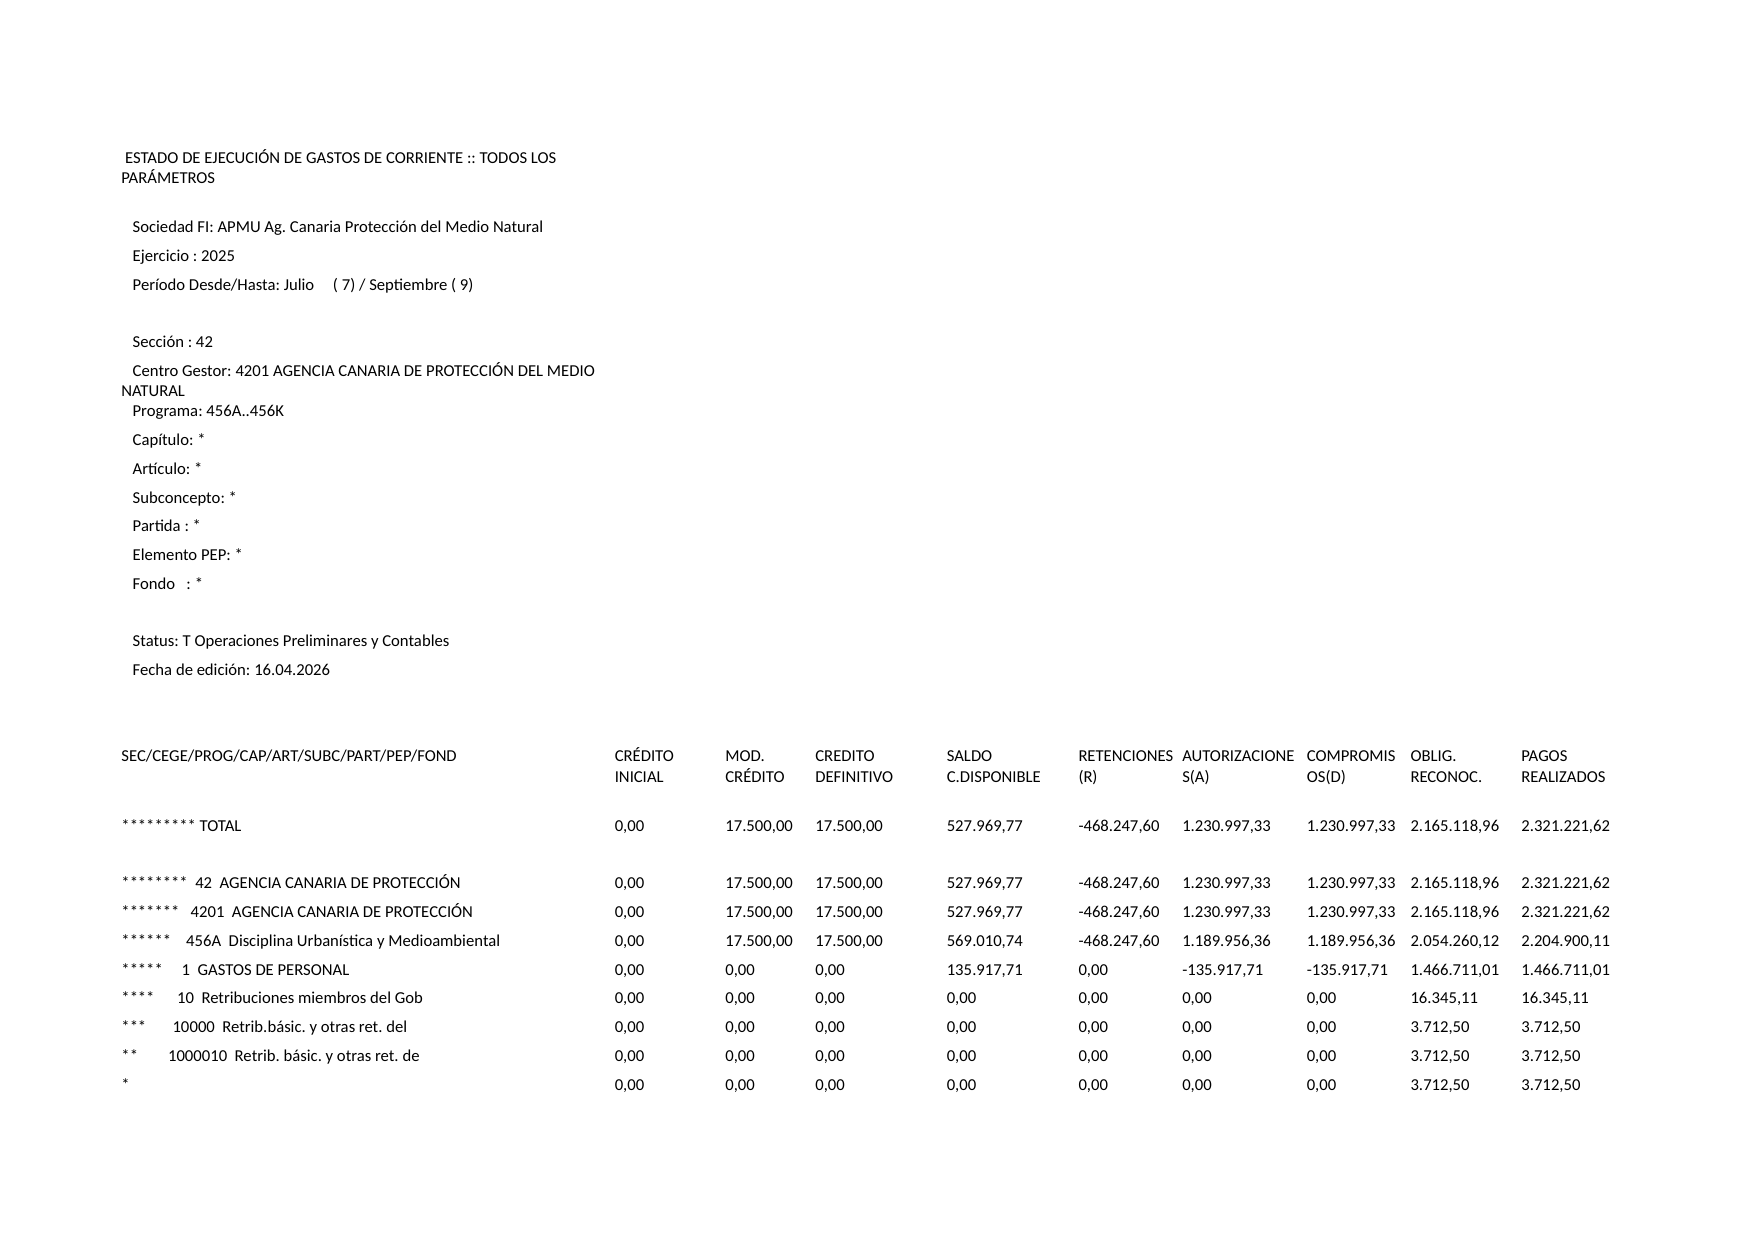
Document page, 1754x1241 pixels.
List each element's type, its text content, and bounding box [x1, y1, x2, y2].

table_header [1075, 147, 1179, 187]
table_cell Sociedad FI: APMU Ag. Canaria Protección del Medio Natural [118, 216, 611, 245]
table_cell [1407, 544, 1518, 573]
table_cell OBLIG. RECONOC. [1407, 746, 1518, 786]
table_cell [118, 717, 611, 746]
table_cell 2.165.118,96 [1407, 873, 1518, 901]
table_cell [812, 688, 943, 717]
table_cell [1407, 688, 1518, 717]
table_cell [1304, 188, 1407, 216]
table_cell 527.969,77 [944, 873, 1075, 901]
table_cell [1179, 188, 1303, 216]
table_cell [944, 303, 1075, 331]
table_cell [1518, 573, 1636, 602]
table_cell Ejercicio : 2025 [118, 245, 611, 274]
table_cell [1518, 659, 1636, 688]
table_cell PAGOS REALIZADOS [1518, 746, 1636, 786]
table_cell 0,00 [722, 959, 812, 987]
table_cell 0,00 [611, 988, 722, 1016]
table_cell [611, 188, 722, 216]
table_cell 569.010,74 [944, 930, 1075, 959]
table_cell 3.712,50 [1518, 1045, 1636, 1074]
table_cell [1075, 360, 1179, 401]
table_cell [1304, 717, 1407, 746]
table_cell [812, 717, 943, 746]
table_cell [1075, 188, 1179, 216]
table_cell 17.500,00 [722, 901, 812, 930]
table_cell [1179, 659, 1303, 688]
table_cell -135.917,71 [1304, 959, 1407, 987]
table_header [812, 147, 943, 187]
table_cell [611, 274, 722, 302]
table_cell [1407, 487, 1518, 516]
table_cell [1407, 458, 1518, 487]
table_cell [722, 401, 812, 429]
table_cell [611, 216, 722, 245]
table_cell RETENCIONES(R) [1075, 746, 1179, 786]
table_cell 0,00 [944, 1045, 1075, 1074]
table_cell 17.500,00 [812, 873, 943, 901]
table_cell CRÉDITO INICIAL [611, 746, 722, 786]
table_cell [1407, 360, 1518, 401]
table_cell [944, 717, 1075, 746]
table_cell 0,00 [1075, 1016, 1179, 1045]
table_cell [1518, 429, 1636, 458]
table_cell 0,00 [812, 1045, 943, 1074]
table_cell [944, 458, 1075, 487]
table_cell Programa: 456A..456K [118, 401, 611, 429]
table_cell 17.500,00 [812, 901, 943, 930]
table_cell [722, 844, 812, 872]
table_cell [1075, 602, 1179, 631]
table_cell Fecha de edición: 16.04.2026 [118, 659, 611, 688]
table_cell [1304, 216, 1407, 245]
table_cell [944, 602, 1075, 631]
table_header [1304, 147, 1407, 187]
table_cell [611, 429, 722, 458]
table_cell [1518, 786, 1636, 815]
table_cell [1518, 401, 1636, 429]
table_cell [1407, 245, 1518, 274]
table_cell [118, 303, 611, 331]
table_cell [944, 688, 1075, 717]
table_cell [611, 303, 722, 331]
table_cell [812, 303, 943, 331]
table_cell [1304, 401, 1407, 429]
table_cell [944, 544, 1075, 573]
table_cell [1304, 573, 1407, 602]
table_cell 0,00 [722, 1074, 812, 1102]
table_cell [1518, 631, 1636, 659]
table_cell 0,00 [611, 930, 722, 959]
table_cell COMPROMISOS(D) [1304, 746, 1407, 786]
table_cell 0,00 [611, 815, 722, 844]
table_cell ********* TOTAL [118, 815, 611, 844]
table_cell 16.345,11 [1518, 988, 1636, 1016]
table_cell 3.712,50 [1407, 1074, 1518, 1102]
table_cell [722, 458, 812, 487]
table_cell [1407, 429, 1518, 458]
table_cell [1304, 274, 1407, 302]
table_cell 16.345,11 [1407, 988, 1518, 1016]
table_cell 3.712,50 [1518, 1074, 1636, 1102]
table_cell -468.247,60 [1075, 901, 1179, 930]
table_cell Status: T Operaciones Preliminares y Contables [118, 631, 611, 659]
table_cell 0,00 [1304, 988, 1407, 1016]
table_cell [812, 429, 943, 458]
table_cell Fondo : * [118, 573, 611, 602]
table_cell [1518, 688, 1636, 717]
table_header ESTADO DE EJECUCIÓN DE GASTOS DE CORRIENTE :: TODOS LOS PARÁMETROS [118, 147, 611, 187]
table_cell Sección : 42 [118, 331, 611, 360]
table_cell 0,00 [1075, 1045, 1179, 1074]
table_cell [944, 429, 1075, 458]
table_cell MOD. CRÉDITO [722, 746, 812, 786]
table_cell [722, 516, 812, 544]
table_cell [1407, 844, 1518, 872]
table_cell [118, 844, 611, 872]
table_cell [1075, 216, 1179, 245]
table_cell [1179, 245, 1303, 274]
table_cell [1179, 303, 1303, 331]
table_cell 0,00 [1179, 1074, 1303, 1102]
table_cell [1518, 544, 1636, 573]
table_cell [722, 188, 812, 216]
table_cell 0,00 [611, 1045, 722, 1074]
table_cell 2.204.900,11 [1518, 930, 1636, 959]
table_cell ****** 456A Disciplina Urbanística y Medioambiental [118, 930, 611, 959]
table_cell [611, 401, 722, 429]
table_cell [1304, 245, 1407, 274]
table_cell [944, 631, 1075, 659]
table_cell 0,00 [944, 1074, 1075, 1102]
table_cell [1075, 401, 1179, 429]
table_header [944, 147, 1075, 187]
table_cell [611, 516, 722, 544]
table_cell [812, 602, 943, 631]
table_header [1518, 147, 1636, 187]
table_cell * [118, 1074, 611, 1102]
table_cell [722, 786, 812, 815]
table_cell [812, 844, 943, 872]
table_cell SEC/CEGE/PROG/CAP/ART/SUBC/PART/PEP/FOND [118, 746, 611, 786]
table_cell [1179, 429, 1303, 458]
table_cell 0,00 [1179, 988, 1303, 1016]
table_cell 17.500,00 [812, 930, 943, 959]
table_cell [1304, 786, 1407, 815]
table_cell [944, 844, 1075, 872]
table_cell [1304, 544, 1407, 573]
table_cell AUTORIZACIONES(A) [1179, 746, 1303, 786]
table_cell 17.500,00 [812, 815, 943, 844]
table_cell [1304, 631, 1407, 659]
table_cell Capítulo: * [118, 429, 611, 458]
table_cell **** 10 Retribuciones miembros del Gob [118, 988, 611, 1016]
table_cell [722, 360, 812, 401]
table_cell SALDO C.DISPONIBLE [944, 746, 1075, 786]
table_cell 2.054.260,12 [1407, 930, 1518, 959]
table_cell [722, 659, 812, 688]
table_cell [118, 786, 611, 815]
table_cell [1407, 573, 1518, 602]
table_cell 0,00 [1304, 1074, 1407, 1102]
table_cell [812, 544, 943, 573]
table_cell [722, 602, 812, 631]
table_cell 17.500,00 [722, 815, 812, 844]
table_cell [1075, 688, 1179, 717]
table_cell [1075, 274, 1179, 302]
table_cell [611, 544, 722, 573]
table_cell [944, 573, 1075, 602]
table_cell [1518, 458, 1636, 487]
table_cell [1518, 331, 1636, 360]
table_cell [812, 360, 943, 401]
table_cell 0,00 [812, 1074, 943, 1102]
table_cell [1179, 688, 1303, 717]
table_cell [1304, 303, 1407, 331]
table_cell [611, 487, 722, 516]
table_cell [1304, 659, 1407, 688]
table_cell 527.969,77 [944, 815, 1075, 844]
table_cell [722, 573, 812, 602]
table_cell [1179, 544, 1303, 573]
table_cell [812, 245, 943, 274]
table_cell [118, 688, 611, 717]
table_cell [1075, 245, 1179, 274]
table_cell [118, 602, 611, 631]
table_cell [611, 659, 722, 688]
table_cell Período Desde/Hasta: Julio ( 7) / Septiembre ( 9) [118, 274, 611, 302]
table_cell [1407, 786, 1518, 815]
table_header [1179, 147, 1303, 187]
table_cell [722, 544, 812, 573]
table_cell [944, 331, 1075, 360]
table_cell 2.321.221,62 [1518, 815, 1636, 844]
table_cell [722, 245, 812, 274]
table_cell [611, 573, 722, 602]
table_cell 0,00 [1179, 1016, 1303, 1045]
table_cell 2.165.118,96 [1407, 901, 1518, 930]
table_cell [1179, 487, 1303, 516]
table_cell [1075, 458, 1179, 487]
table_cell 1.230.997,33 [1304, 815, 1407, 844]
table_cell [1075, 844, 1179, 872]
table_cell [1518, 245, 1636, 274]
table_cell [944, 245, 1075, 274]
table_cell [1518, 516, 1636, 544]
table_cell [812, 786, 943, 815]
table_cell -468.247,60 [1075, 815, 1179, 844]
table_cell 0,00 [1179, 1045, 1303, 1074]
table_cell [812, 516, 943, 544]
table_cell [722, 331, 812, 360]
table_cell -468.247,60 [1075, 930, 1179, 959]
table_cell 17.500,00 [722, 930, 812, 959]
table_cell ** 1000010 Retrib. básic. y otras ret. de [118, 1045, 611, 1074]
table_cell 1.189.956,36 [1179, 930, 1303, 959]
table_cell 1.230.997,33 [1179, 873, 1303, 901]
table_cell 2.321.221,62 [1518, 901, 1636, 930]
table_cell *** 10000 Retrib.básic. y otras ret. del [118, 1016, 611, 1045]
table_cell [1075, 573, 1179, 602]
table_cell [1179, 717, 1303, 746]
table_cell [1407, 274, 1518, 302]
table_cell [1179, 360, 1303, 401]
table_cell [1407, 631, 1518, 659]
table_cell [1304, 844, 1407, 872]
table_cell [611, 631, 722, 659]
table_cell Elemento PEP: * [118, 544, 611, 573]
table_header [611, 147, 722, 187]
table_cell CREDITO DEFINITIVO [812, 746, 943, 786]
table_cell [1179, 631, 1303, 659]
table_cell [722, 487, 812, 516]
table_header [1407, 147, 1518, 187]
table_cell [1518, 602, 1636, 631]
table_cell [1075, 516, 1179, 544]
table_cell 135.917,71 [944, 959, 1075, 987]
table_cell Centro Gestor: 4201 AGENCIA CANARIA DE PROTECCIÓN DEL MEDIO NATURAL [118, 360, 611, 401]
table_cell [1518, 216, 1636, 245]
table_cell [722, 688, 812, 717]
table_cell [1304, 360, 1407, 401]
table_cell [1179, 602, 1303, 631]
table_cell 3.712,50 [1407, 1016, 1518, 1045]
table_cell [1179, 458, 1303, 487]
table_cell Subconcepto: * [118, 487, 611, 516]
table_cell [944, 360, 1075, 401]
table_cell [812, 458, 943, 487]
table_cell 1.230.997,33 [1304, 873, 1407, 901]
table_cell [1075, 487, 1179, 516]
table_cell [1075, 544, 1179, 573]
table_cell [118, 188, 611, 216]
table_cell [1304, 331, 1407, 360]
table_cell [1407, 303, 1518, 331]
table_cell [944, 274, 1075, 302]
table_cell 1.466.711,01 [1518, 959, 1636, 987]
table_cell 0,00 [812, 959, 943, 987]
table_cell [1075, 331, 1179, 360]
table_cell [944, 216, 1075, 245]
table_cell [812, 188, 943, 216]
table_cell [611, 360, 722, 401]
table_cell 1.230.997,33 [1304, 901, 1407, 930]
table_cell [1075, 303, 1179, 331]
table_cell 0,00 [1075, 1074, 1179, 1102]
table_cell [812, 274, 943, 302]
table_cell [722, 717, 812, 746]
table_cell 3.712,50 [1407, 1045, 1518, 1074]
table_cell [944, 516, 1075, 544]
table_cell [812, 659, 943, 688]
table_cell [1304, 688, 1407, 717]
table_cell [1518, 188, 1636, 216]
table_cell [1179, 573, 1303, 602]
table_cell 1.230.997,33 [1179, 815, 1303, 844]
table_cell Artículo: * [118, 458, 611, 487]
table_cell [944, 786, 1075, 815]
table_cell [611, 245, 722, 274]
table_cell [1518, 303, 1636, 331]
table_cell [812, 573, 943, 602]
table_cell [611, 844, 722, 872]
table_cell [1179, 844, 1303, 872]
table_cell 2.321.221,62 [1518, 873, 1636, 901]
table_cell 17.500,00 [722, 873, 812, 901]
table_cell [1179, 786, 1303, 815]
table_cell 0,00 [722, 1045, 812, 1074]
table_cell [1179, 401, 1303, 429]
table_cell 0,00 [611, 1074, 722, 1102]
table_cell [812, 216, 943, 245]
table_cell -468.247,60 [1075, 873, 1179, 901]
table_cell ***** 1 GASTOS DE PERSONAL [118, 959, 611, 987]
table_cell [1304, 516, 1407, 544]
table_cell [611, 602, 722, 631]
table_cell 0,00 [611, 873, 722, 901]
table_cell [1518, 274, 1636, 302]
table_cell 0,00 [722, 988, 812, 1016]
table_cell 1.466.711,01 [1407, 959, 1518, 987]
table_cell [722, 274, 812, 302]
table_cell [1518, 844, 1636, 872]
table_cell [1518, 717, 1636, 746]
table_cell -135.917,71 [1179, 959, 1303, 987]
table_cell 0,00 [722, 1016, 812, 1045]
table_cell 0,00 [611, 1016, 722, 1045]
table_cell [722, 216, 812, 245]
table_cell [944, 188, 1075, 216]
table_cell [1407, 401, 1518, 429]
table_cell ******** 42 AGENCIA CANARIA DE PROTECCIÓN [118, 873, 611, 901]
table_cell 0,00 [1304, 1045, 1407, 1074]
table_cell [611, 331, 722, 360]
table_cell [1518, 487, 1636, 516]
table_cell 0,00 [944, 988, 1075, 1016]
table_cell [1179, 216, 1303, 245]
table_cell [812, 631, 943, 659]
table_cell ******* 4201 AGENCIA CANARIA DE PROTECCIÓN [118, 901, 611, 930]
table_cell Partida : * [118, 516, 611, 544]
table_cell [611, 458, 722, 487]
table_cell [1518, 360, 1636, 401]
table_cell 1.230.997,33 [1179, 901, 1303, 930]
table_cell 1.189.956,36 [1304, 930, 1407, 959]
table_header [722, 147, 812, 187]
table_cell [1407, 516, 1518, 544]
table_cell [722, 631, 812, 659]
table_cell [812, 331, 943, 360]
table_cell 0,00 [611, 959, 722, 987]
table_cell [812, 401, 943, 429]
table_cell [1179, 274, 1303, 302]
table_cell [1075, 786, 1179, 815]
table_cell [1179, 516, 1303, 544]
table_cell 527.969,77 [944, 901, 1075, 930]
table_cell [812, 487, 943, 516]
table_cell [1075, 429, 1179, 458]
table_cell [722, 303, 812, 331]
table_cell 0,00 [1075, 959, 1179, 987]
table_cell [722, 429, 812, 458]
table_cell [1304, 602, 1407, 631]
table_cell 0,00 [1075, 988, 1179, 1016]
table_cell [1407, 659, 1518, 688]
table_cell [1179, 331, 1303, 360]
table_cell [611, 786, 722, 815]
table_cell [1304, 429, 1407, 458]
table_cell 0,00 [812, 988, 943, 1016]
table_cell [1407, 188, 1518, 216]
table_cell 0,00 [944, 1016, 1075, 1045]
table_cell [1407, 602, 1518, 631]
table_cell [611, 688, 722, 717]
table_cell 0,00 [1304, 1016, 1407, 1045]
table_cell [1304, 458, 1407, 487]
table_cell [944, 659, 1075, 688]
table_cell [611, 717, 722, 746]
table_cell [1407, 717, 1518, 746]
table_cell [1304, 487, 1407, 516]
table_cell 3.712,50 [1518, 1016, 1636, 1045]
table_cell [1407, 331, 1518, 360]
table_cell [1075, 659, 1179, 688]
table_cell 0,00 [611, 901, 722, 930]
table_cell 0,00 [812, 1016, 943, 1045]
table_cell [1075, 717, 1179, 746]
table_cell [1407, 216, 1518, 245]
table_cell [1075, 631, 1179, 659]
table_cell [944, 401, 1075, 429]
table_cell [944, 487, 1075, 516]
table_cell 2.165.118,96 [1407, 815, 1518, 844]
